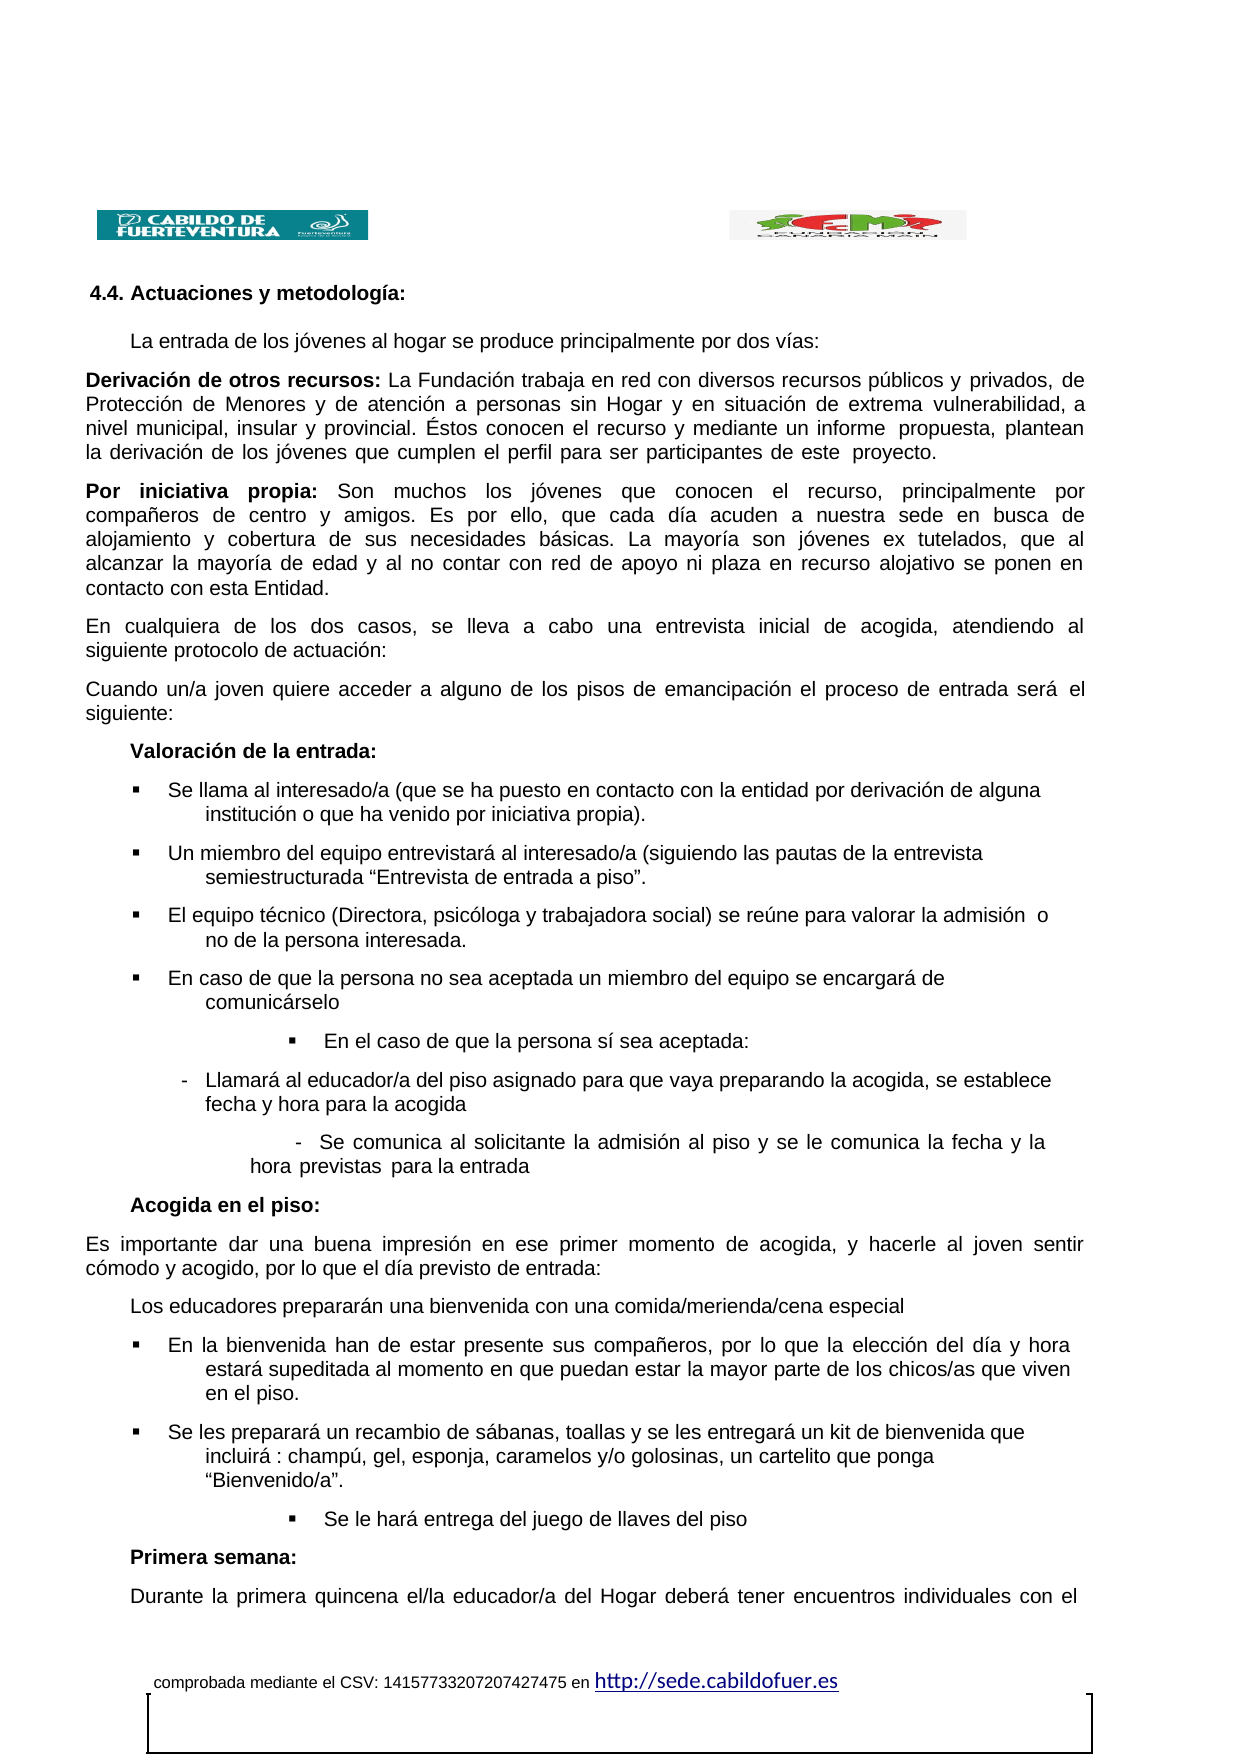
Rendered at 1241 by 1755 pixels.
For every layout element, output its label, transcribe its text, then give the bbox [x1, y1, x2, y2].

list Se le hará entrega del juego de llaves del piso [287, 1506, 1107, 1530]
text Durante la primera quincena el/la educador/a del Hogar deberá tener encuentros individuales con el [130, 1583, 1107, 1607]
text En cualquiera de los dos casos, se lleva a cabo una entrevista inicial de acogida, atendiendo al siguiente protocolo de actuación: [85, 614, 1085, 662]
text Los educadores prepararán una bienvenida con una comida/merienda/cena especial [130, 1294, 1107, 1318]
list Llamará al educador/a del piso asignado para que vaya preparando la acogida, se establece fecha y hora para la acogida [181, 1067, 1082, 1116]
picture [729, 210, 967, 240]
list Se comunica al solicitante la admisión al piso y se le comunica la fecha y la hora previstas para la entrada [225, 1130, 1082, 1178]
list Se les preparará un recambio de sábanas, toallas y se les entregará un kit de bienvenida que incluirá : champú, gel, esponja, caramelos y/o golosinas, un cartelito que ponga “Bienvenido/a”. [131, 1419, 1066, 1492]
list Un miembro del equipo entrevistará al interesado/a (siguiendo las pautas de la entrevista semiestructurada “Entrevista de entrada a piso”. [131, 841, 1023, 889]
list En la bienvenida han de estar presente sus compañeros, por lo que la elección del día y hora estará supeditada al momento en que puedan estar la mayor parte de los chicos/as que viven en el piso. [131, 1333, 1071, 1405]
text La entrada de los jóvenes al hogar se produce principalmente por dos vías: [130, 329, 1107, 353]
picture [97, 210, 369, 240]
subtitle Acogida en el piso: [130, 1193, 1107, 1217]
text Cuando un/a joven quiere acceder a alguno de los pisos de emancipación el proceso de entrada será el siguiente: [85, 677, 1085, 725]
text Es importante dar una buena impresión en ese primer momento de acogida, y hacerle al joven sentir cómodo y acogido, por lo que el día previsto de entrada: [85, 1231, 1085, 1279]
text Derivación de otros recursos: La Fundación trabaja en red con diversos recursos públicos y privados, de Protección de Menores y de atención a personas sin Hogar y en situación de extrema vulnerabilidad, a nivel municipal, insular y provincial. Éstos conocen el recurso y mediante un informe propuesta, plantean la derivación de los jóvenes que cumplen el perfil para ser participantes de este proyecto. [85, 367, 1085, 464]
subtitle Primera semana: [130, 1545, 1107, 1569]
list Actuaciones y metodología: [89, 281, 1107, 305]
subtitle Valoración de la entrada: [130, 739, 1107, 763]
list En caso de que la persona no sea aceptada un miembro del equipo se encargará de comunicárselo [131, 966, 983, 1014]
text Por iniciativa propia: Son muchos los jóvenes que conocen el recurso, principalmente por compañeros de centro y amigos. Es por ello, que cada día acuden a nuestra sede en busca de alojamiento y cobertura de sus necesidades básicas. La mayoría son jóvenes ex tutelados, que al alcanzar la mayoría de edad y al no contar con red de apoyo ni plaza en recurso alojativo se ponen en contacto con esta Entidad. [85, 479, 1085, 599]
list El equipo técnico (Directora, psicóloga y trabajadora social) se reúne para valorar la admisión o no de la persona interesada. [131, 903, 1068, 951]
list Se llama al interesado/a (que se ha puesto en contacto con la entidad por derivación de alguna institución o que ha venido por iniciativa propia). [131, 778, 1082, 826]
list En el caso de que la persona sí sea aceptada: [287, 1029, 1107, 1053]
